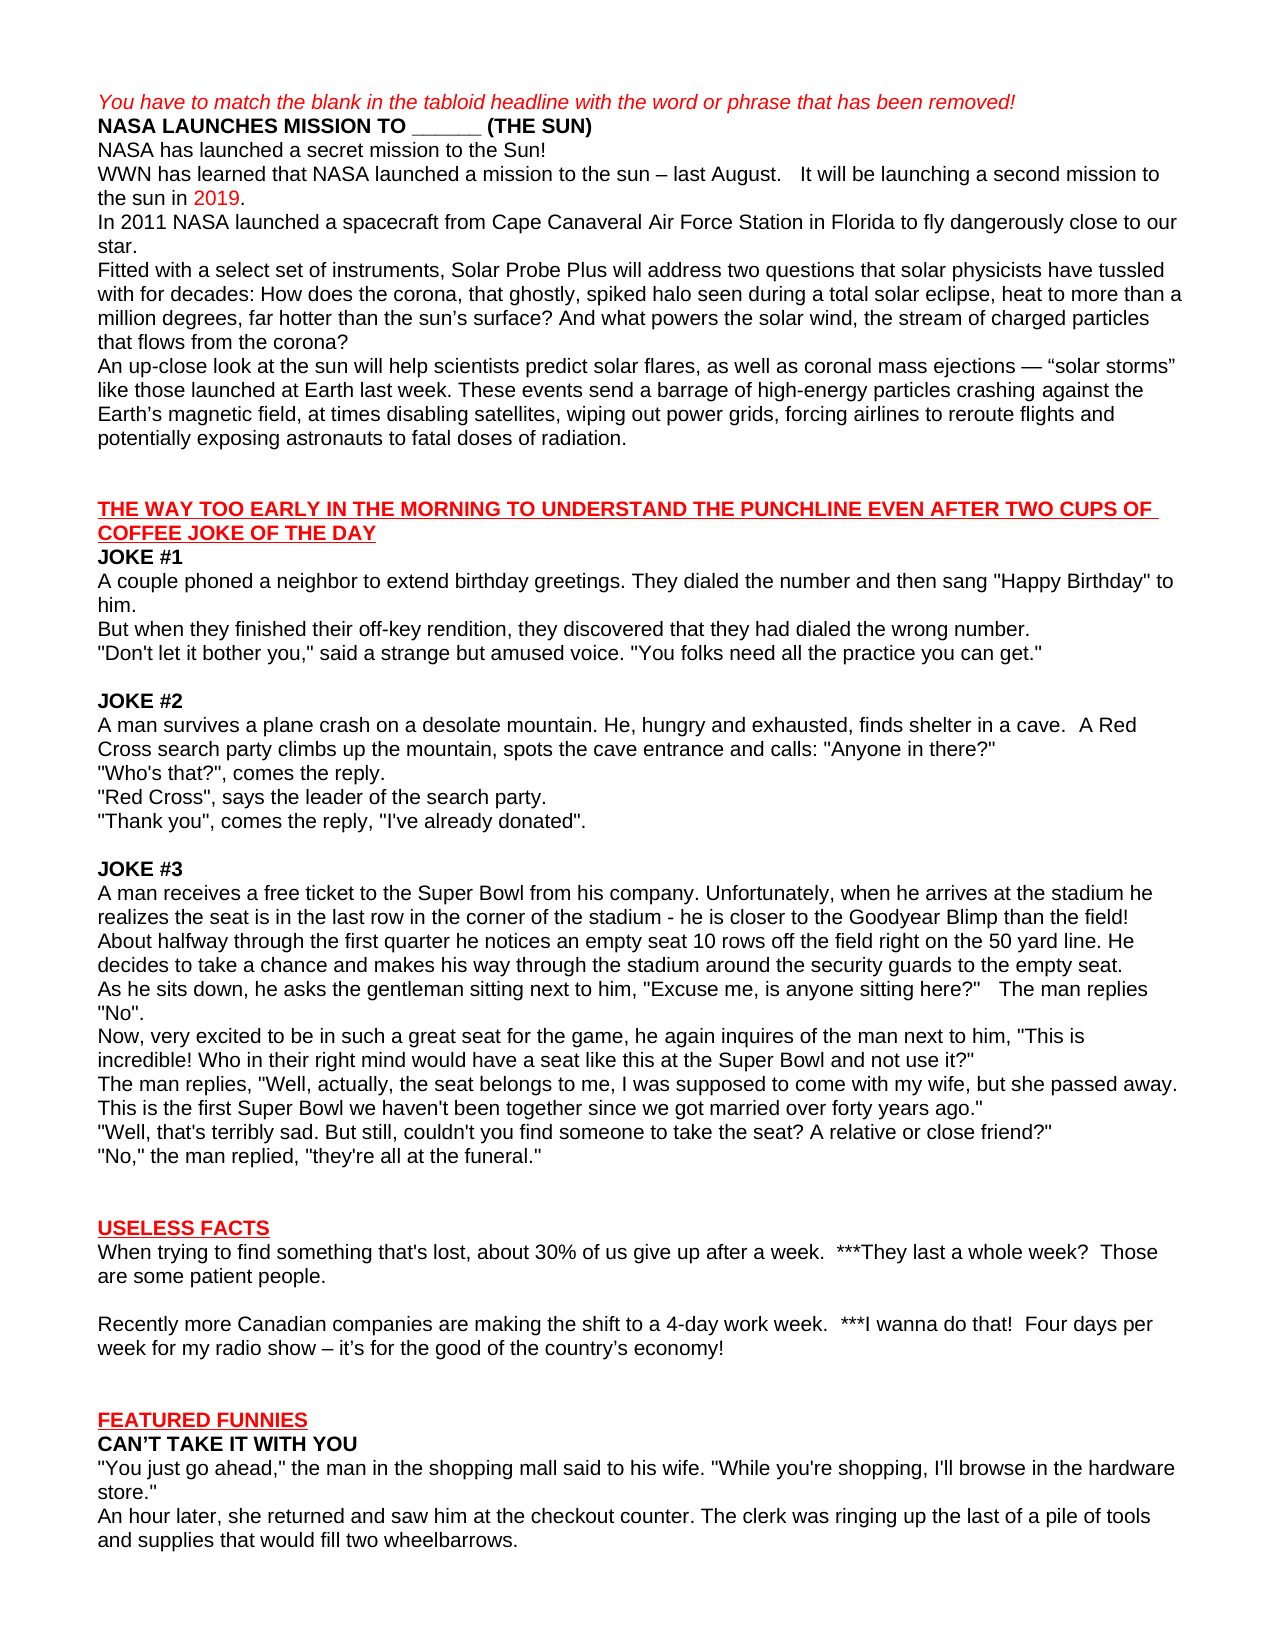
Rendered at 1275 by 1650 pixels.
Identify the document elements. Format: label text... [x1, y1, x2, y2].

text "No," the man replied, "they're all at the funeral." [97, 1144, 1185, 1168]
text A man receives a free ticket to the Super Bowl from his company. Unfortunately, when he arrives at the stadium he realizes the seat is in the last row in the corner of the stadium - he is closer to the Goodyear Blimp than the field! [97, 881, 1185, 928]
text FEATURED FUNNIES [97, 1408, 1185, 1432]
text Fitted with a select set of instruments, Solar Probe Plus will address two questions that solar physicists have tussled with for decades: How does the corona, that ghostly, spiked halo seen during a total solar eclipse, heat to more than a million degrees, far hotter than the sun’s surface? And what powers the solar wind, the stream of charged particles that flows from the corona? [97, 258, 1185, 353]
text "Who's that?", comes the reply. [97, 761, 1185, 785]
text Recently more Canadian companies are making the shift to a 4-day work week. ***I wanna do that! Four days per week for my radio show – it’s for the good of the country’s economy! [97, 1312, 1185, 1360]
text About halfway through the first quarter he notices an empty seat 10 rows off the field right on the 50 yard line. He decides to take a chance and makes his way through the stadium around the security guards to the empty seat. [97, 928, 1185, 976]
text When trying to find something that's lost, about 30% of us give up after a week. ***They last a whole week? Those are some patient people. [97, 1240, 1185, 1288]
text Now, very excited to be in such a great seat for the game, he again inquires of the man next to him, "This is incredible! Who in their right mind would have a seat like this at the Super Bowl and not use it?" [97, 1024, 1185, 1072]
text NASA has launched a secret mission to the Sun! [97, 138, 1185, 162]
text An up-close look at the sun will help scientists predict solar flares, as well as coronal mass ejections — “solar storms” like those launched at Earth last week. These events send a barrage of high-energy particles crashing against the Earth’s magnetic field, at times disabling satellites, wiping out power grids, forcing airlines to reroute flights and potentially exposing astronauts to fatal doses of radiation. [97, 353, 1185, 449]
text THE WAY TOO EARLY IN THE MORNING TO UNDERSTAND THE PUNCHLINE EVEN AFTER TWO CUPS OF COFFEE JOKE OF THE DAY [97, 497, 1185, 545]
text WWN has learned that NASA launched a mission to the sun – last August. It will be launching a second mission to the sun in 2019. [97, 162, 1185, 210]
text A man survives a plane crash on a desolate mountain. He, hungry and exhausted, finds shelter in a cave. A Red Cross search party climbs up the mountain, spots the cave entrance and calls: "Anyone in there?" [97, 713, 1185, 761]
text JOKE #2 [97, 689, 1185, 713]
text A couple phoned a neighbor to extend birthday greetings. They dialed the number and then sang "Happy Birthday" to him. [97, 569, 1185, 617]
text JOKE #3 [97, 857, 1185, 881]
text But when they finished their off-key rendition, they discovered that they had dialed the wrong number. [97, 617, 1185, 641]
text "Thank you", comes the reply, "I've already donated". [97, 809, 1185, 833]
text "Don't let it bother you," said a strange but amused voice. "You folks need all the practice you can get." [97, 641, 1185, 665]
text The man replies, "Well, actually, the seat belongs to me, I was supposed to come with my wife, but she passed away. This is the first Super Bowl we haven't been together since we got married over forty years ago." [97, 1072, 1185, 1120]
text You have to match the blank in the tabloid headline with the word or phrase that has been removed! [97, 90, 1185, 114]
text CAN’T TAKE IT WITH YOU [97, 1432, 1185, 1456]
text "You just go ahead," the man in the shopping mall said to his wife. "While you're shopping, I'll browse in the hardware store." [97, 1456, 1185, 1503]
text USELESS FACTS [97, 1216, 1185, 1240]
text In 2011 NASA launched a spacecraft from Cape Canaveral Air Force Station in Florida to fly dangerously close to our star. [97, 210, 1185, 258]
text JOKE #1 [97, 545, 1185, 569]
text NASA LAUNCHES MISSION TO ______ (THE SUN) [97, 114, 1185, 138]
text As he sits down, he asks the gentleman sitting next to him, "Excuse me, is anyone sitting here?" The man replies "No". [97, 976, 1185, 1024]
text "Red Cross", says the leader of the search party. [97, 785, 1185, 809]
text An hour later, she returned and saw him at the checkout counter. The clerk was ringing up the last of a pile of tools and supplies that would fill two wheelbarrows. [97, 1503, 1185, 1551]
text "Well, that's terribly sad. But still, couldn't you find someone to take the seat? A relative or close friend?" [97, 1120, 1185, 1144]
